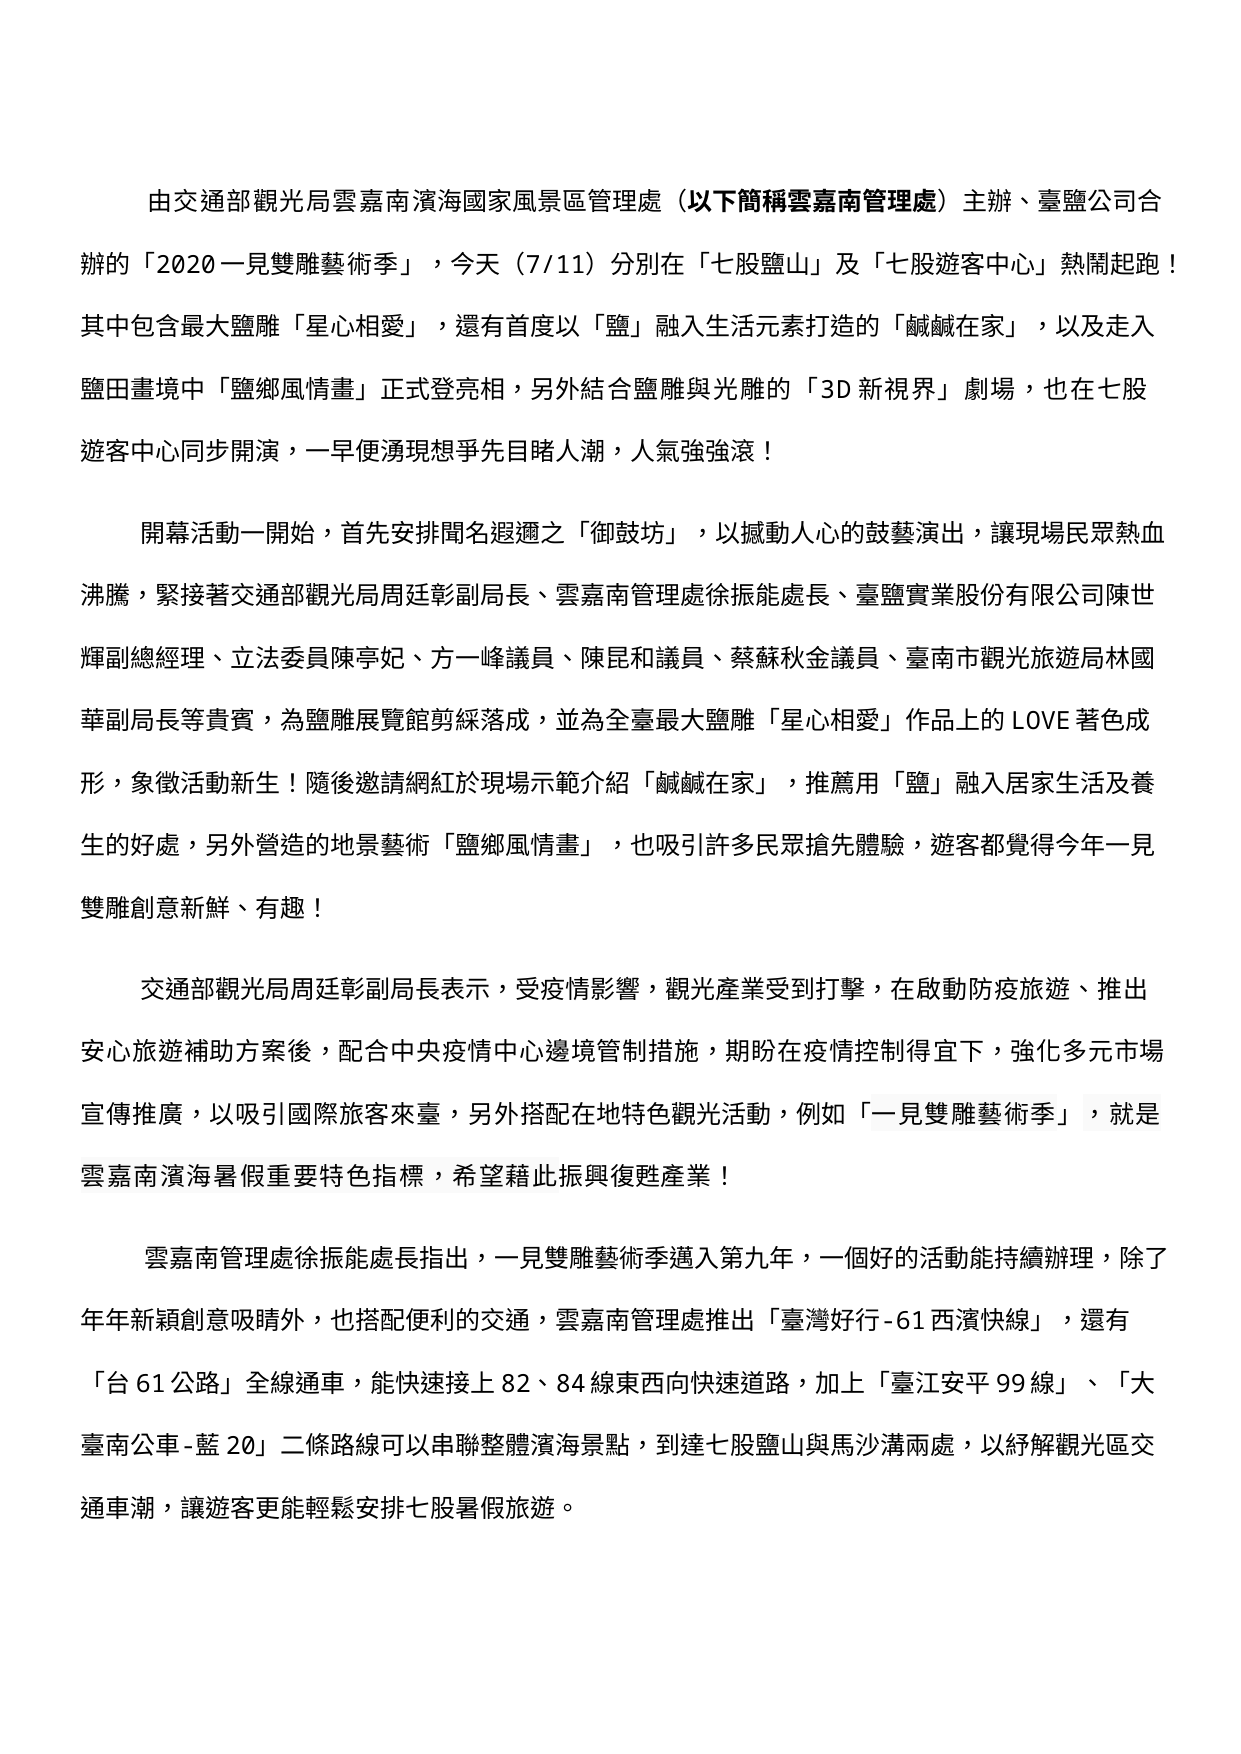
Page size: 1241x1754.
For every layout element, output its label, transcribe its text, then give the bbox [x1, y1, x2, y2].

text 雲嘉南管理處徐振能處長指出，一見雙雕藝術季邁入第九年，一個好的活動能持續辦理，除了年年新穎創意吸睛外，也搭配便利的交通，雲嘉南管理處推出「臺灣好行-61西濱快線」，還有「台61公路」全線通車，能快速接上82、84線東西向快速道路，加上「臺江安平99線」、「大臺南公車-藍20」二條路線可以串聯整體濱海景點，到達七股鹽山與馬沙溝兩處，以紓解觀光區交通車潮，讓遊客更能輕鬆安排七股暑假旅遊。 [81, 1214, 1172, 1527]
text 交通部觀光局周廷彰副局長表示，受疫情影響，觀光產業受到打擊，在啟動防疫旅遊、推出安心旅遊補助方案後，配合中央疫情中心邊境管制措施，期盼在疫情控制得宜下，強化多元市場宣傳推廣，以吸引國際旅客來臺，另外搭配在地特色觀光活動，例如「一見雙雕藝術季」，就是雲嘉南濱海暑假重要特色指標，希望藉此振興復甦產業！ [81, 946, 1172, 1196]
text 由交通部觀光局雲嘉南濱海國家風景區管理處（以下簡稱雲嘉南管理處）主辦、臺鹽公司合辦的「2020一見雙雕藝術季」，今天（7/11）分別在「七股鹽山」及「七股遊客中心」熱鬧起跑！其中包含最大鹽雕「星心相愛」，還有首度以「鹽」融入生活元素打造的「鹹鹹在家」，以及走入鹽田畫境中「鹽鄉風情畫」正式登亮相，另外結合鹽雕與光雕的「3D新視界」劇場，也在七股遊客中心同步開演，一早便湧現想爭先目睹人潮，人氣強強滾！ [81, 158, 1172, 471]
text 開幕活動一開始，首先安排聞名遐邇之「御鼓坊」，以撼動人心的鼓藝演出，讓現場民眾熱血沸騰，緊接著交通部觀光局周廷彰副局長、雲嘉南管理處徐振能處長、臺鹽實業股份有限公司陳世輝副總經理、立法委員陳亭妃、方一峰議員、陳昆和議員、蔡蘇秋金議員、臺南市觀光旅遊局林國華副局長等貴賓，為鹽雕展覽館剪綵落成，並為全臺最大鹽雕「星心相愛」作品上的LOVE著色成形，象徵活動新生！隨後邀請網紅於現場示範介紹「鹹鹹在家」，推薦用「鹽」融入居家生活及養生的好處，另外營造的地景藝術「鹽鄉風情畫」，也吸引許多民眾搶先體驗，遊客都覺得今年一見雙雕創意新鮮、有趣！ [81, 489, 1172, 927]
